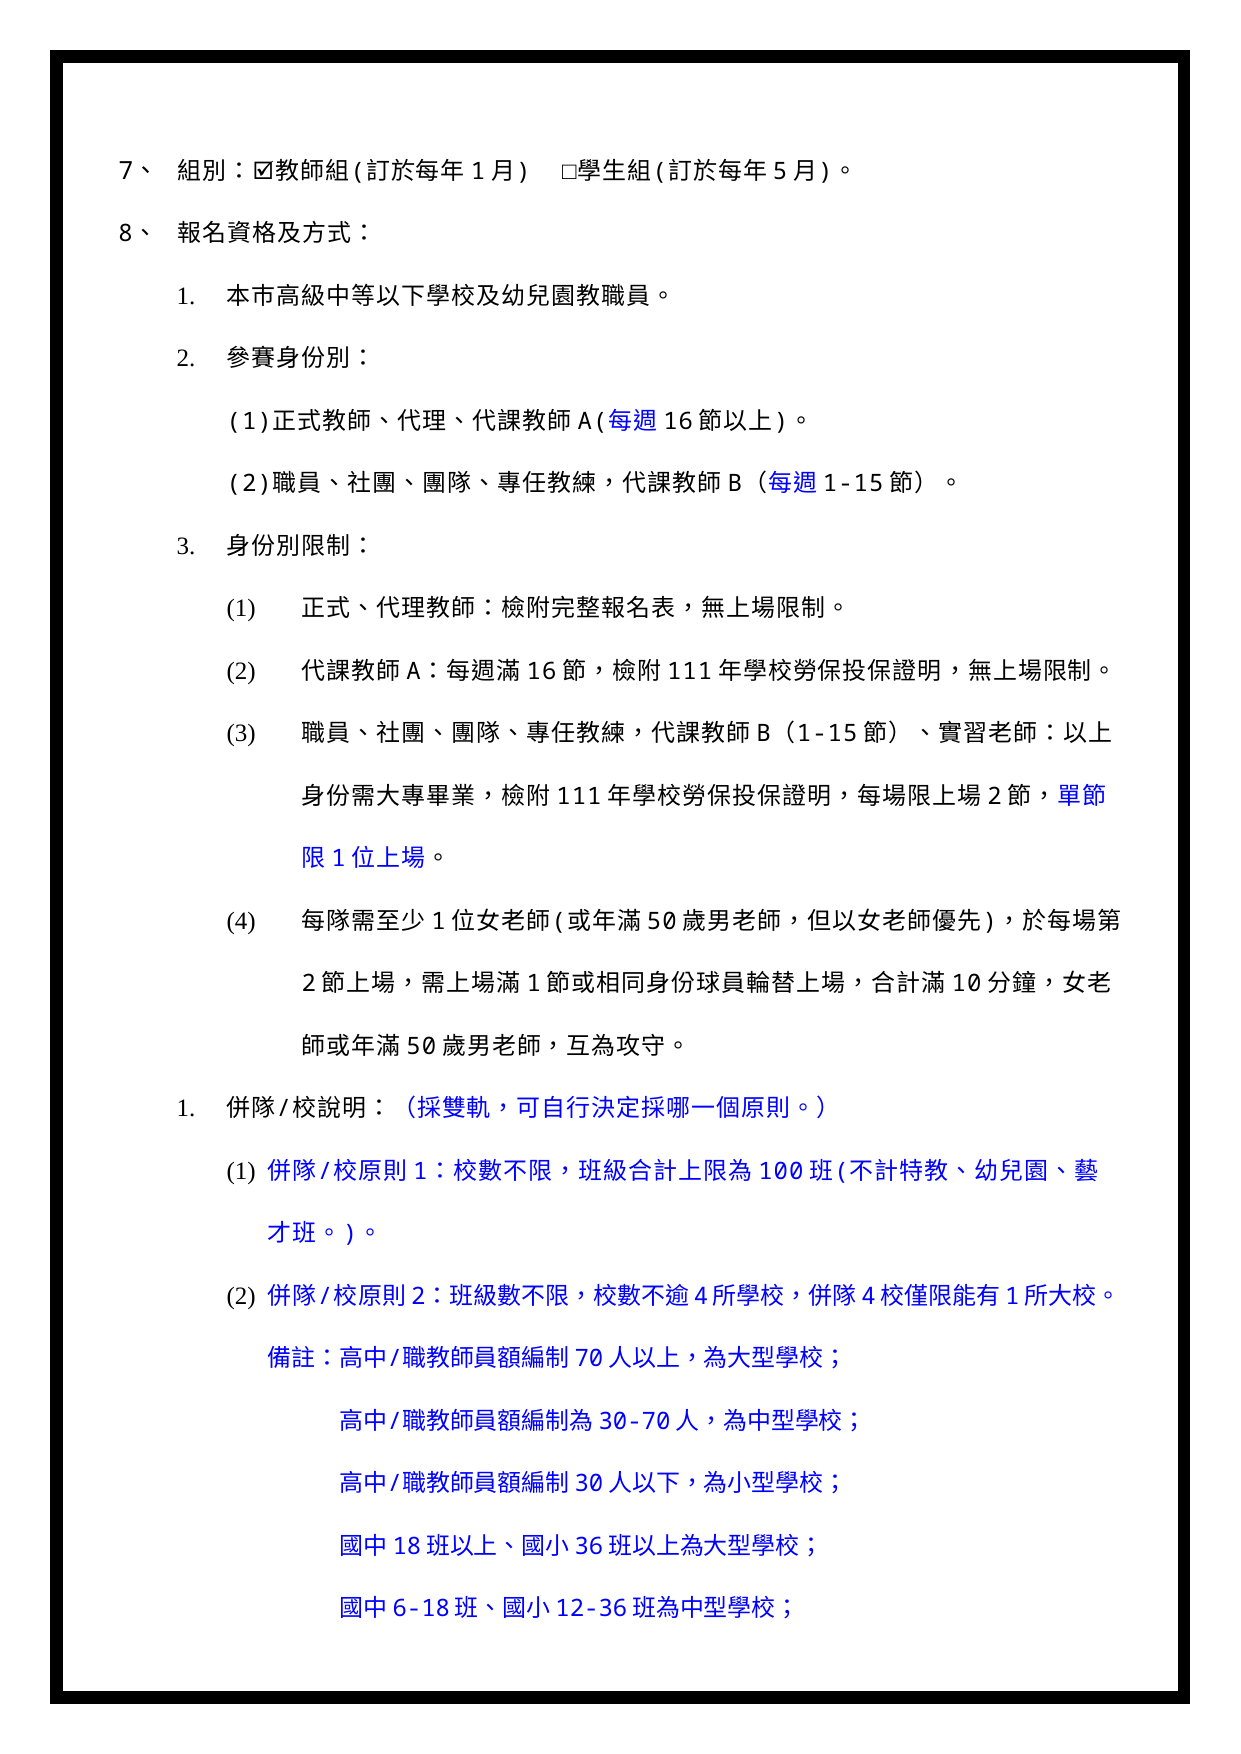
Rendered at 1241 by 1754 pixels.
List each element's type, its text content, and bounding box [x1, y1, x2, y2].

text (1)正式教師、代理、代課教師A(每週16節以上)。 [226, 377, 1122, 439]
list 職員、社團、團隊、專任教練，代課教師B（1-15節）、實習老師：以上身份需大專畢業，檢附111年學校勞保投保證明，每場限上場2節，單節限1位上場。 [226, 689, 1122, 877]
text 備註：高中/職教師員額編制70人以上，為大型學校； [268, 1314, 1122, 1377]
list 身份別限制： [176, 502, 1122, 564]
list 報名資格及方式： [118, 189, 1122, 252]
text 高中/職教師員額編制為30-70人，為中型學校； [268, 1377, 1122, 1439]
list 本巿高級中等以下學校及幼兒園教職員。 [176, 252, 1122, 314]
text 國中18班以上、國小36班以上為大型學校； [268, 1502, 1122, 1564]
list 每隊需至少1位女老師(或年滿50歲男老師，但以女老師優先)，於每場第2節上場，需上場滿1節或相同身份球員輪替上場，合計滿10分鐘，女老師或年滿50歲男老師，互為攻守。 [226, 877, 1122, 1064]
text (2)職員、社團、團隊、專任教練，代課教師B（每週1-15節）。 [226, 439, 1122, 502]
list 併隊/校說明：（採雙軌，可自行決定採哪一個原則。） [176, 1064, 1122, 1127]
list 組別：教師組(訂於每年1月) □學生組(訂於每年5月)。 [118, 127, 1122, 189]
list 參賽身份別： [176, 314, 1122, 377]
list 正式、代理教師：檢附完整報名表，無上場限制。 [226, 564, 1122, 627]
text 高中/職教師員額編制30人以下，為小型學校； [268, 1439, 1122, 1502]
list 代課教師A：每週滿16節，檢附111年學校勞保投保證明，無上場限制。 [226, 627, 1122, 689]
list 併隊/校原則2：班級數不限，校數不逾4所學校，併隊4校僅限能有1所大校。 [226, 1252, 1122, 1314]
list 併隊/校原則1：校數不限，班級合計上限為100班(不計特教、幼兒園、藝才班。)。 [226, 1127, 1122, 1252]
text 國中6-18班、國小12-36班為中型學校； [268, 1564, 1122, 1627]
